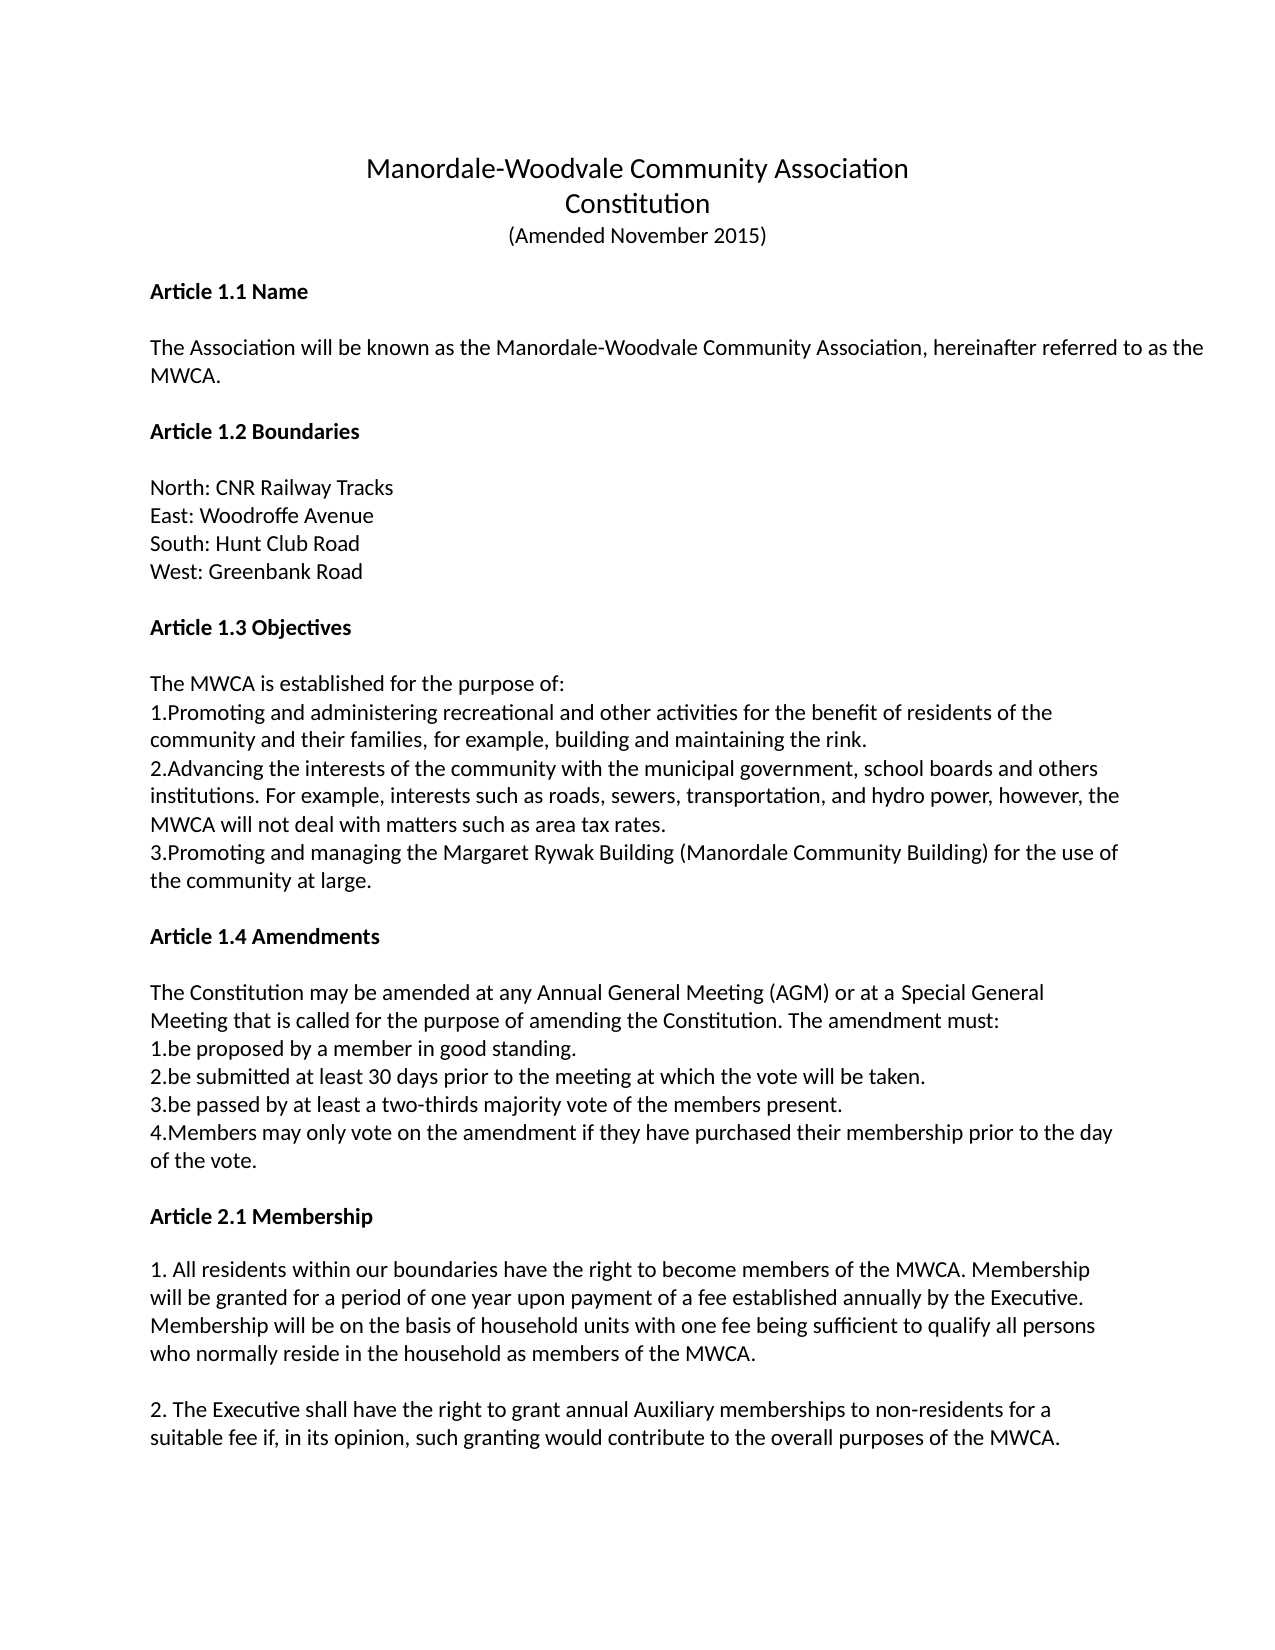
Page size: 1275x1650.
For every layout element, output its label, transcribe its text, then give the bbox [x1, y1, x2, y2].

text The Association will be known as the Manordale-Woodvale Community Association, hereinafter referred to as the MWCA. [150, 333, 1275, 389]
text North: CNR Railway Tracks [150, 473, 1125, 501]
text East: Woodroffe Avenue [150, 501, 1125, 529]
list Members may only vote on the amendment if they have purchased their membership prior to the day of the vote. [150, 1118, 1125, 1174]
text Article 2.1 Membership [150, 1202, 1125, 1230]
text 1. All residents within our boundaries have the right to become members of the MWCA. Membership will be granted for a period of one year upon payment of a fee established annually by the Executive. Membership will be on the basis of household units with one fee being sufficient to qualify all persons who normally reside in the household as members of the MWCA. [150, 1255, 1125, 1367]
text The MWCA is established for the purpose of: [150, 669, 1125, 698]
text 2. The Executive shall have the right to grant annual Auxiliary memberships to non-residents for a suitable fee if, in its opinion, such granting would contribute to the overall purposes of the MWCA. [150, 1395, 1125, 1451]
text (Amended November 2015) [150, 221, 1125, 249]
list Promoting and administering recreational and other activities for the benefit of residents of the community and their families, for example, building and maintaining the rink. [150, 698, 1125, 754]
list Advancing the interests of the community with the municipal government, school boards and others institutions. For example, interests such as roads, sewers, transportation, and hydro power, however, the MWCA will not deal with matters such as area tax rates. [150, 754, 1125, 838]
list be passed by at least a two-thirds majority vote of the members present. [150, 1090, 1125, 1118]
text Article 1.4 Amendments [150, 922, 1125, 950]
text Article 1.3 Objectives [150, 613, 1125, 642]
text South: Hunt Club Road [150, 529, 1125, 557]
list Promoting and managing the Margaret Rywak Building (Manordale Community Building) for the use of the community at large. [150, 838, 1125, 894]
text Article 1.2 Boundaries [150, 417, 1125, 445]
text West: Greenbank Road [150, 557, 1125, 586]
list be proposed by a member in good standing. [150, 1034, 1125, 1062]
text Manordale-Woodvale Community Association [150, 150, 1125, 186]
text The Constitution may be amended at any Annual General Meeting (AGM) or at a Special General Meeting that is called for the purpose of amending the Constitution. The amendment must: [150, 978, 1125, 1034]
text Article 1.1 Name [150, 277, 1125, 305]
text Constitution [150, 186, 1125, 221]
list be submitted at least 30 days prior to the meeting at which the vote will be taken. [150, 1062, 1125, 1090]
